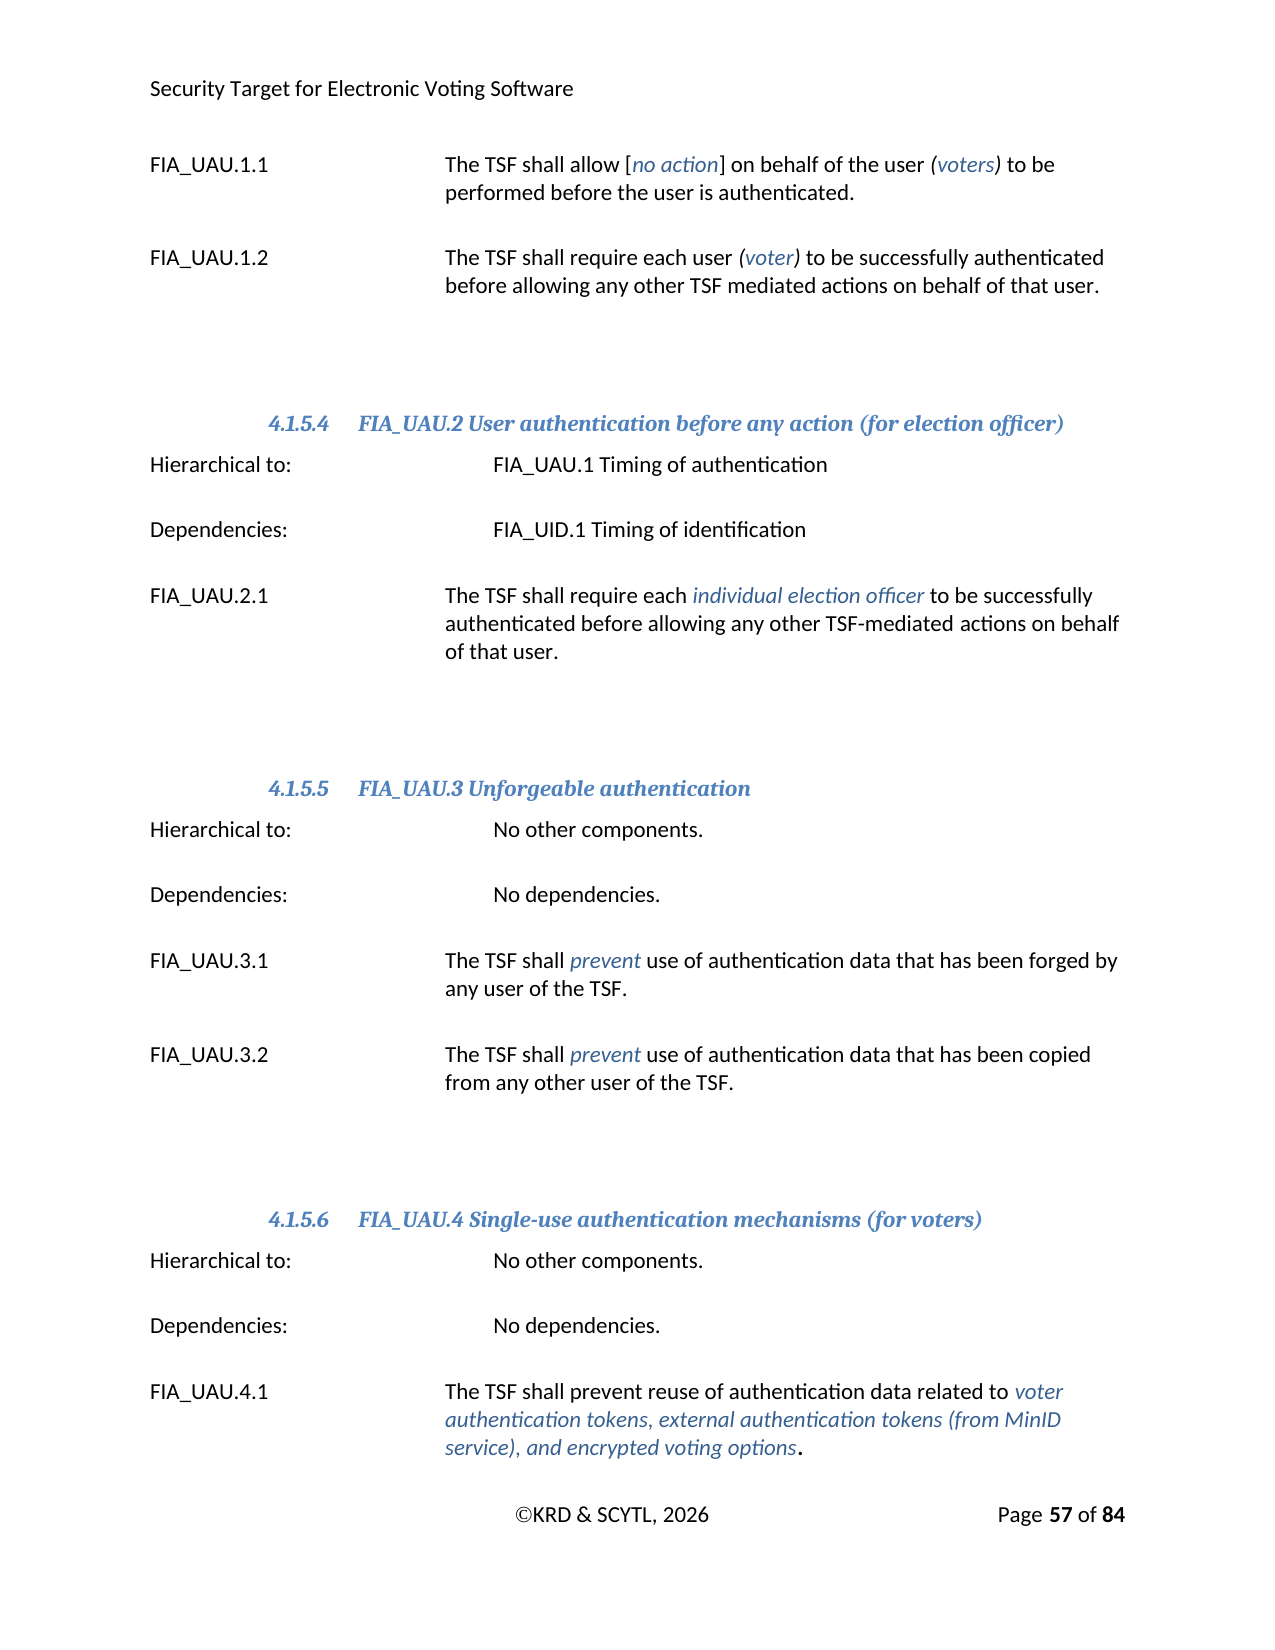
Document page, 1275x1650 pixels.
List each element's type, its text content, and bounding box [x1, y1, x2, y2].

text Dependencies: No dependencies. [150, 1311, 1125, 1339]
text FIA_UAU.3.2 The TSF shall prevent use of authentication data that has been copied from any other user of the TSF. [150, 1040, 1125, 1096]
text FIA_UAU.1.1 The TSF shall allow [no action] on behalf of the user (voters) to be performed before the user is authenticated. [150, 150, 1125, 206]
text Dependencies: No dependencies. [150, 881, 1125, 909]
subtitle FIA_UAU.3 Unforgeable authentication [268, 776, 1125, 803]
subtitle FIA_UAU.2 User authentication before any action (for election officer) [268, 411, 1125, 437]
text FIA_UAU.3.1 The TSF shall prevent use of authentication data that has been forged by any user of the TSF. [150, 946, 1125, 1002]
text Dependencies: FIA_UID.1 Timing of identification [150, 515, 1125, 543]
text Hierarchical to: No other components. [150, 815, 1125, 843]
text Hierarchical to: FIA_UAU.1 Timing of authentication [150, 450, 1125, 478]
text FIA_UAU.2.1 The TSF shall require each individual election officer to be successfully authenticated before allowing any other TSF-mediated actions on behalf of that user. [150, 581, 1125, 665]
text Hierarchical to: No other components. [150, 1246, 1125, 1274]
text FIA_UAU.1.2 The TSF shall require each user (voter) to be successfully authenticated before allowing any other TSF mediated actions on behalf of that user. [150, 243, 1125, 299]
text FIA_UAU.4.1 The TSF shall prevent reuse of authentication data related to voter authentication tokens, external authentication tokens (from MinID service), and encrypted voting options. [150, 1377, 1125, 1461]
subtitle FIA_UAU.4 Single-use authentication mechanisms (for voters) [268, 1207, 1125, 1233]
